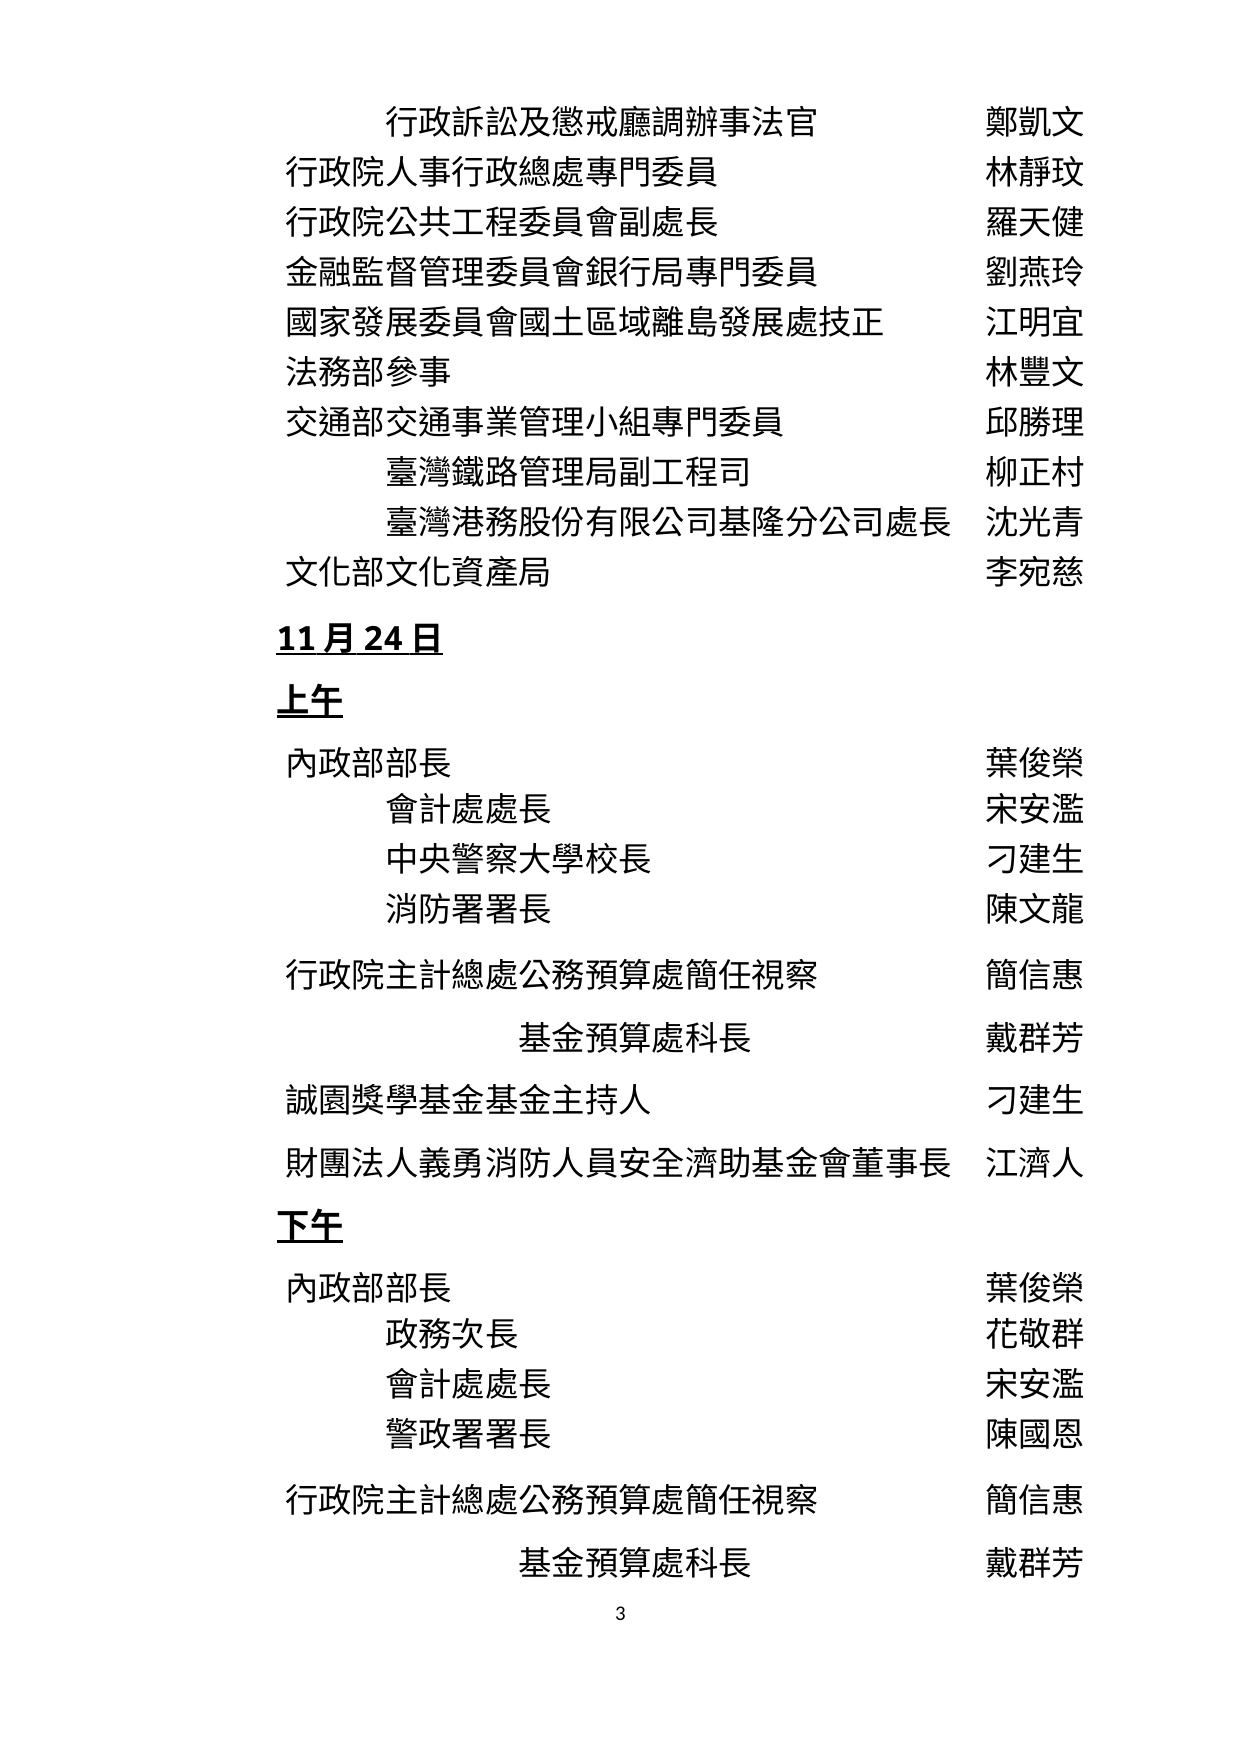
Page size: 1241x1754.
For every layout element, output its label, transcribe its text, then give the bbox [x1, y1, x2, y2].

text 誠園獎學基金基金主持人 刁建生 [118, 1057, 1240, 1119]
text 行政院公共工程委員會副處長 羅天健 [118, 194, 1240, 244]
text 臺灣鐵路管理局副工程司 柳正村 [118, 444, 1240, 494]
text 內政部部長 葉俊榮 [118, 719, 1240, 782]
text 國家發展委員會國土區域離島發展處技正 江明宜 [118, 294, 1240, 344]
text 行政院主計總處公務預算處簡任視察 簡信惠 [118, 932, 1240, 994]
text 內政部部長 葉俊榮 [118, 1244, 1240, 1307]
text 行政訴訟及懲戒廳調辦事法官 鄭凱文 [118, 94, 1240, 144]
text 交通部交通事業管理小組專門委員 邱勝理 [118, 394, 1240, 444]
text 警政署署長 陳國恩 [118, 1407, 1240, 1457]
text 基金預算處科長 戴群芳 [118, 1519, 1240, 1582]
text 下午 [243, 1182, 1123, 1244]
text 行政院主計總處公務預算處簡任視察 簡信惠 [118, 1457, 1240, 1519]
text 消防署署長 陳文龍 [118, 882, 1240, 932]
text 金融監督管理委員會銀行局專門委員 劉燕玲 [118, 244, 1240, 294]
text 會計處處長 宋安濫 [118, 1357, 1240, 1407]
text 文化部文化資產局 李宛慈 [118, 544, 1240, 594]
text 基金預算處科長 戴群芳 [118, 994, 1240, 1057]
text 中央警察大學校長 刁建生 [118, 832, 1240, 882]
text 會計處處長 宋安濫 [118, 782, 1240, 832]
text 政務次長 花敬群 [118, 1307, 1240, 1357]
text 11月24日 [243, 594, 1123, 657]
text 財團法人義勇消防人員安全濟助基金會董事長 江濟人 [118, 1119, 1240, 1182]
text 上午 [243, 657, 1123, 719]
text 行政院人事行政總處專門委員 林靜玟 [118, 144, 1240, 194]
text 臺灣港務股份有限公司基隆分公司處長 沈光青 [118, 494, 1240, 544]
text 法務部參事 林豐文 [118, 344, 1240, 394]
